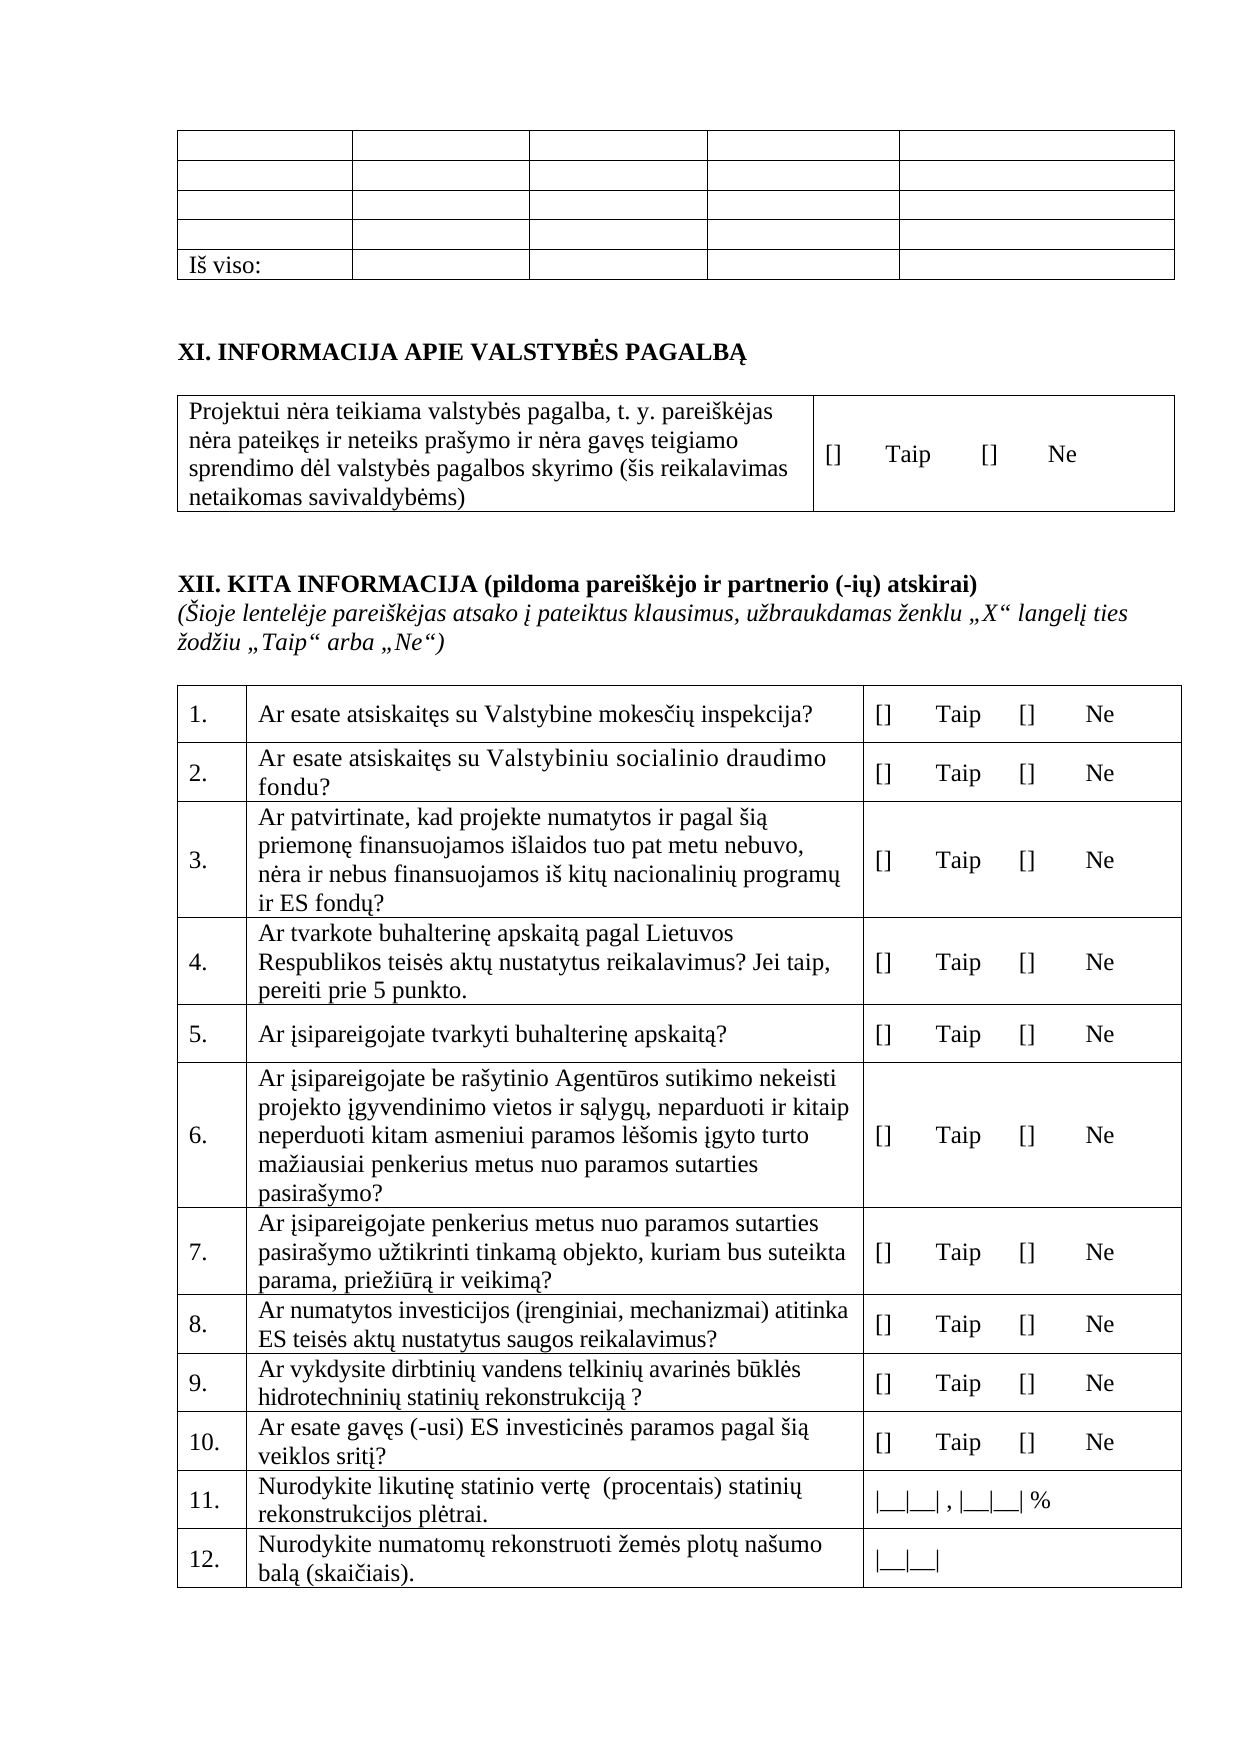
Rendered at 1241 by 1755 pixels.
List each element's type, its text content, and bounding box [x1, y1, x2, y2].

table_cell Ar esate gavęs (-usi) ES investicinės paramos pagal šią veiklos sritį? [247, 1412, 863, 1470]
table_cell [900, 191, 1174, 219]
table_cell [900, 161, 1174, 189]
table_cell Ar įsipareigojate tvarkyti buhalterinę apskaitą? [247, 1005, 863, 1062]
table_cell [530, 220, 707, 249]
table_cell [353, 220, 529, 249]
table_cell 3. [178, 802, 246, 917]
table_cell [] Taip [] Ne [864, 1063, 1181, 1207]
table_cell Ar patvirtinate, kad projekte numatytos ir pagal šią priemonę finansuojamos išlaidos tuo pat metu nebuvo, nėra ir nebus finansuojamos iš kitų nacionalinių programų ir ES fondų? [247, 802, 863, 917]
table_cell [708, 131, 899, 160]
table_cell [353, 131, 529, 160]
table_cell Ar esate atsiskaitęs su Valstybiniu socialinio draudimo fondu? [247, 743, 863, 801]
table_cell Nurodykite numatomų rekonstruoti žemės plotų našumo balą (skaičiais). [247, 1529, 863, 1587]
table_cell [708, 220, 899, 249]
table_cell [] Taip [] Ne [864, 1354, 1181, 1411]
table_cell [708, 250, 899, 279]
table_header 1. [178, 686, 246, 742]
table_cell [] Taip [] Ne [864, 918, 1181, 1004]
table_cell [530, 131, 707, 160]
table_cell 4. [178, 918, 246, 1004]
table_header Projektui nėra teikiama valstybės pagalba, t. y. pareiškėjas nėra pateikęs ir neteiks prašymo ir nėra gavęs teigiamo sprendimo dėl valstybės pagalbos skyrimo (šis reikalavimas netaikomas savivaldybėms) [178, 396, 813, 511]
table_cell 2. [178, 743, 246, 801]
table_cell Ar įsipareigojate penkerius metus nuo paramos sutarties pasirašymo užtikrinti tinkamą objekto, kuriam bus suteikta parama, priežiūrą ir veikimą? [247, 1208, 863, 1294]
table_cell 9. [178, 1354, 246, 1411]
table_cell 6. [178, 1063, 246, 1207]
table_cell 10. [178, 1412, 246, 1470]
table_cell Ar numatytos investicijos (įrenginiai, mechanizmai) atitinka ES teisės aktų nustatytus saugos reikalavimus? [247, 1295, 863, 1353]
table_cell [708, 161, 899, 189]
table_cell [178, 220, 352, 249]
table_cell [178, 131, 352, 160]
table_cell Ar vykdysite dirbtinių vandens telkinių avarinės būklės hidrotechninių statinių rekonstrukciją ? [247, 1354, 863, 1411]
table_header [] Taip [] Ne [864, 686, 1181, 742]
table_header Ar esate atsiskaitęs su Valstybine mokesčių inspekcija? [247, 686, 863, 742]
text XI. INFORMACIJA APIE VALSTYBĖS PAGALBĄ [177, 337, 1181, 366]
table_cell [] Taip [] Ne [864, 802, 1181, 917]
table_cell [900, 131, 1174, 160]
table_cell [900, 220, 1174, 249]
table_cell [708, 191, 899, 219]
text (Šioje lentelėje pareiškėjas atsako į pateiktus klausimus, užbraukdamas ženklu „X“ langelį ties žodžiu „Taip“ arba „Ne“) [177, 598, 1181, 656]
table_cell 12. [178, 1529, 246, 1587]
table_cell [530, 191, 707, 219]
table_cell Ar tvarkote buhalterinę apskaitą pagal Lietuvos Respublikos teisės aktų nustatytus reikalavimus? Jei taip, pereiti prie 5 punkto. [247, 918, 863, 1004]
table_cell [530, 250, 707, 279]
table_cell [] Taip [] Ne [864, 1412, 1181, 1470]
table_cell [] Taip [] Ne [864, 1208, 1181, 1294]
table_cell [] Taip [] Ne [864, 1005, 1181, 1062]
table_header [] Taip [] Ne [814, 396, 1174, 511]
table_cell |__|__| , |__|__| % [864, 1471, 1181, 1528]
table_cell 5. [178, 1005, 246, 1062]
table_cell [530, 161, 707, 189]
table_cell Nurodykite likutinę statinio vertę (procentais) statinių rekonstrukcijos plėtrai. [247, 1471, 863, 1528]
table_cell Iš viso: [178, 250, 352, 279]
table_cell [178, 161, 352, 189]
table_cell [178, 191, 352, 219]
table_cell [353, 191, 529, 219]
text XII. KITA INFORMACIJA (pildoma pareiškėjo ir partnerio (-ių) atskirai) [177, 569, 1181, 598]
table_cell 11. [178, 1471, 246, 1528]
table_cell [353, 161, 529, 189]
table_cell 7. [178, 1208, 246, 1294]
table_cell |__|__| [864, 1529, 1181, 1587]
table_cell [900, 250, 1174, 279]
table_cell Ar įsipareigojate be rašytinio Agentūros sutikimo nekeisti projekto įgyvendinimo vietos ir sąlygų, neparduoti ir kitaip neperduoti kitam asmeniui paramos lėšomis įgyto turto mažiausiai penkerius metus nuo paramos sutarties pasirašymo? [247, 1063, 863, 1207]
table_cell 8. [178, 1295, 246, 1353]
table_cell [] Taip [] Ne [864, 1295, 1181, 1353]
table_cell [353, 250, 529, 279]
table_cell [] Taip [] Ne [864, 743, 1181, 801]
